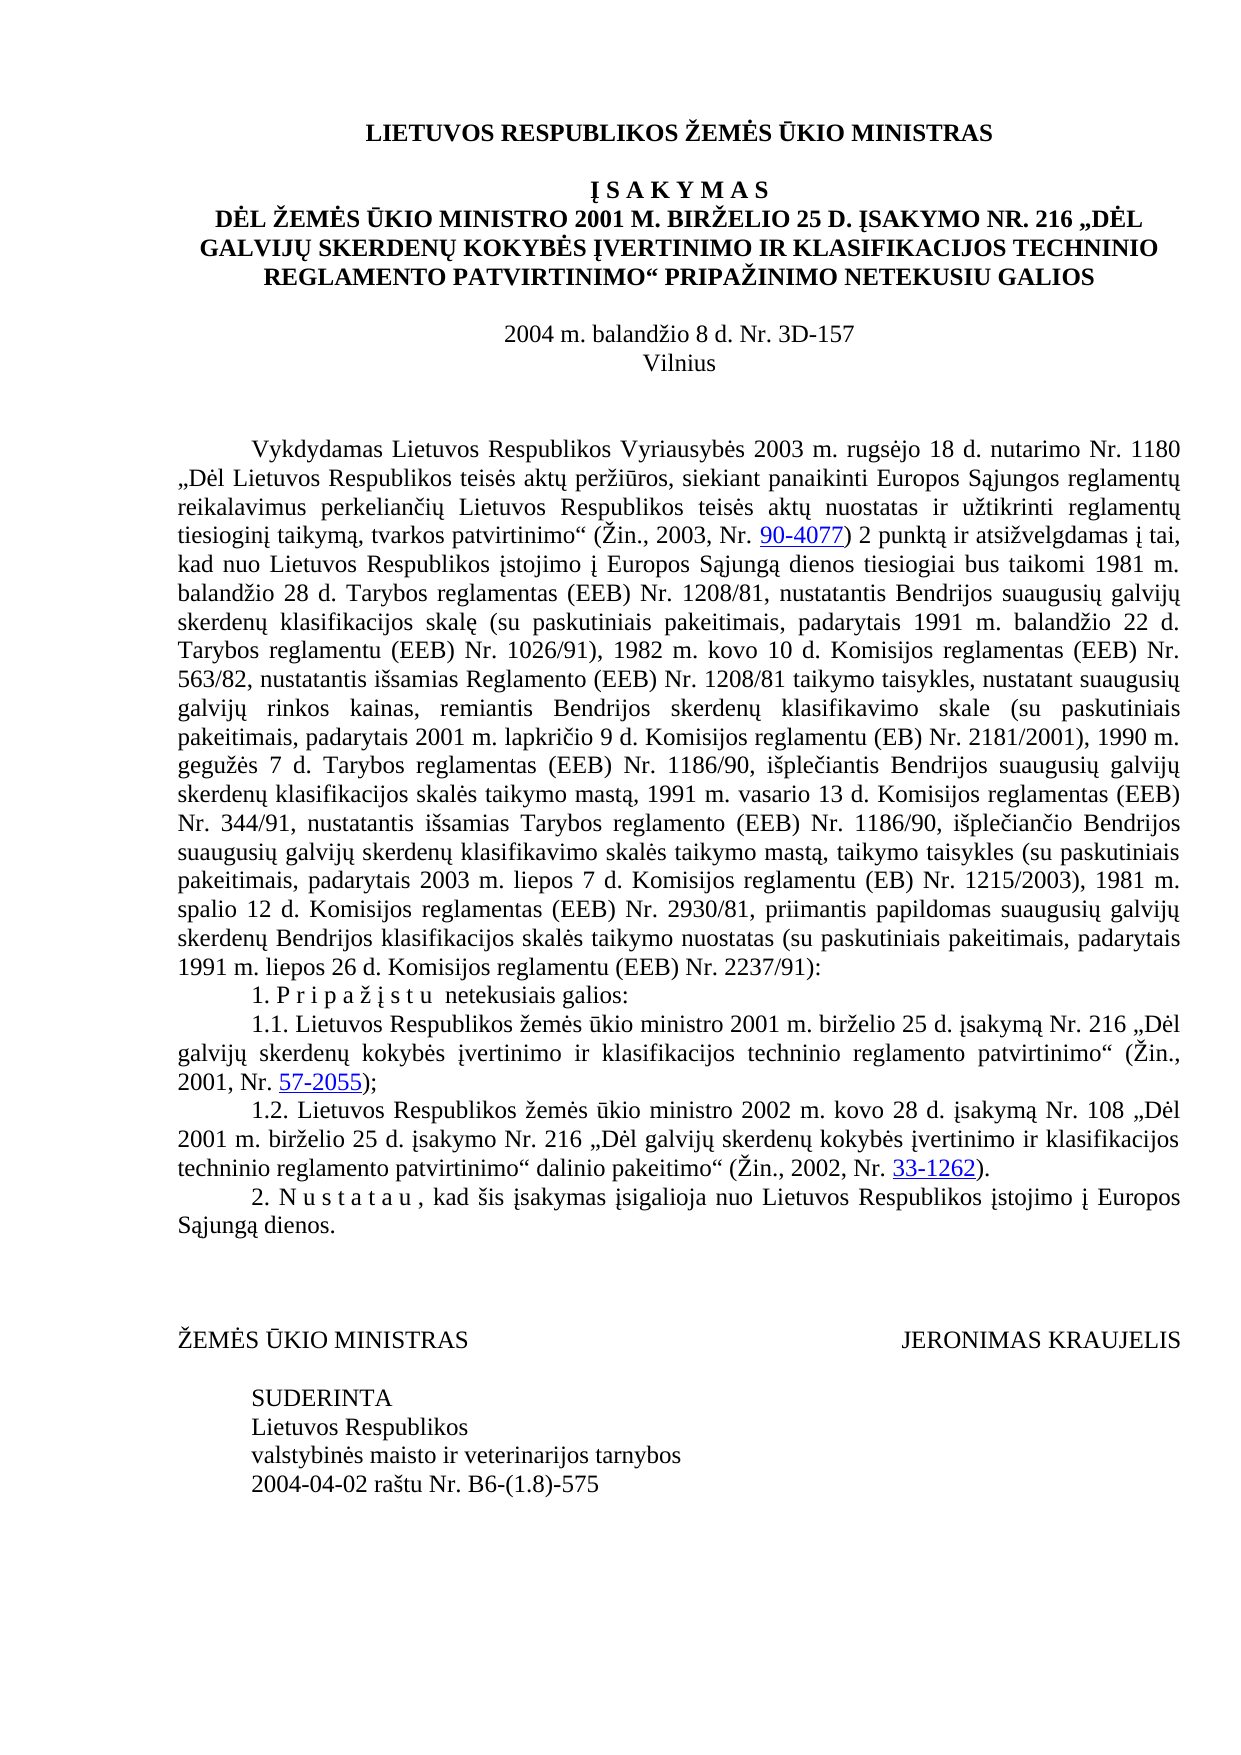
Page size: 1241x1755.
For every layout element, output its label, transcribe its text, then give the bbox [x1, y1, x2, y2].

text ŽEMĖS ŪKIO MINISTRAS JERONIMAS KRAUJELIS [177, 1326, 1181, 1354]
text DĖL ŽEMĖS ŪKIO MINISTRO 2001 M. BIRŽELIO 25 D. ĮSAKYMO NR. 216 „DĖL GALVIJŲ SKERDENŲ KOKYBĖS ĮVERTINIMO IR KLASIFIKACIJOS TECHNINIO REGLAMENTO PATVIRTINIMO“ PRIPAŽINIMO NETEKUSIU GALIOS [177, 204, 1181, 291]
text 2. Nustatau, kad šis įsakymas įsigalioja nuo Lietuvos Respublikos įstojimo į Europos Sąjungą dienos. [177, 1182, 1181, 1239]
text Į S A K Y M A S [177, 176, 1181, 204]
text 2004 m. balandžio 8 d. Nr. 3D-157 [177, 319, 1181, 348]
text Vykdydamas Lietuvos Respublikos Vyriausybės 2003 m. rugsėjo 18 d. nutarimo Nr. 1180 „Dėl Lietuvos Respublikos teisės aktų peržiūros, siekiant panaikinti Europos Sąjungos reglamentų reikalavimus perkeliančių Lietuvos Respublikos teisės aktų nuostatas ir užtikrinti reglamentų tiesioginį taikymą, tvarkos patvirtinimo“ (Žin., 2003, Nr. 90-4077) 2 punktą ir atsižvelgdamas į tai, kad nuo Lietuvos Respublikos įstojimo į Europos Sąjungą dienos tiesiogiai bus taikomi 1981 m. balandžio 28 d. Tarybos reglamentas (EEB) Nr. 1208/81, nustatantis Bendrijos suaugusių galvijų skerdenų klasifikacijos skalę (su paskutiniais pakeitimais, padarytais 1991 m. balandžio 22 d. Tarybos reglamentu (EEB) Nr. 1026/91), 1982 m. kovo 10 d. Komisijos reglamentas (EEB) Nr. 563/82, nustatantis išsamias Reglamento (EEB) Nr. 1208/81 taikymo taisykles, nustatant suaugusių galvijų rinkos kainas, remiantis Bendrijos skerdenų klasifikavimo skale (su paskutiniais pakeitimais, padarytais 2001 m. lapkričio 9 d. Komisijos reglamentu (EB) Nr. 2181/2001), 1990 m. gegužės 7 d. Tarybos reglamentas (EEB) Nr. 1186/90, išplečiantis Bendrijos suaugusių galvijų skerdenų klasifikacijos skalės taikymo mastą, 1991 m. vasario 13 d. Komisijos reglamentas (EEB) Nr. 344/91, nustatantis išsamias Tarybos reglamento (EEB) Nr. 1186/90, išplečiančio Bendrijos suaugusių galvijų skerdenų klasifikavimo skalės taikymo mastą, taikymo taisykles (su paskutiniais pakeitimais, padarytais 2003 m. liepos 7 d. Komisijos reglamentu (EB) Nr. 1215/2003), 1981 m. spalio 12 d. Komisijos reglamentas (EEB) Nr. 2930/81, priimantis papildomas suaugusių galvijų skerdenų Bendrijos klasifikacijos skalės taikymo nuostatas (su paskutiniais pakeitimais, padarytais 1991 m. liepos 26 d. Komisijos reglamentu (EEB) Nr. 2237/91): [177, 434, 1181, 981]
text SUDERINTA [177, 1383, 1181, 1412]
text 1.2. Lietuvos Respublikos žemės ūkio ministro 2002 m. kovo 28 d. įsakymą Nr. 108 „Dėl 2001 m. birželio 25 d. įsakymo Nr. 216 „Dėl galvijų skerdenų kokybės įvertinimo ir klasifikacijos techninio reglamento patvirtinimo“ dalinio pakeitimo“ (Žin., 2002, Nr. 33-1262). [177, 1096, 1181, 1182]
text Vilnius [177, 348, 1181, 377]
text 1.1. Lietuvos Respublikos žemės ūkio ministro 2001 m. birželio 25 d. įsakymą Nr. 216 „Dėl galvijų skerdenų kokybės įvertinimo ir klasifikacijos techninio reglamento patvirtinimo“ (Žin., 2001, Nr. 57-2055); [177, 1009, 1181, 1096]
text valstybinės maisto ir veterinarijos tarnybos [177, 1441, 1181, 1469]
text Lietuvos Respublikos [177, 1412, 1181, 1441]
text 2004-04-02 raštu Nr. B6-(1.8)-575 [177, 1469, 1181, 1498]
text 1. Pripažįstu netekusiais galios: [177, 981, 1181, 1009]
text LIETUVOS RESPUBLIKOS ŽEMĖS ŪKIO MINISTRAS [177, 118, 1181, 147]
